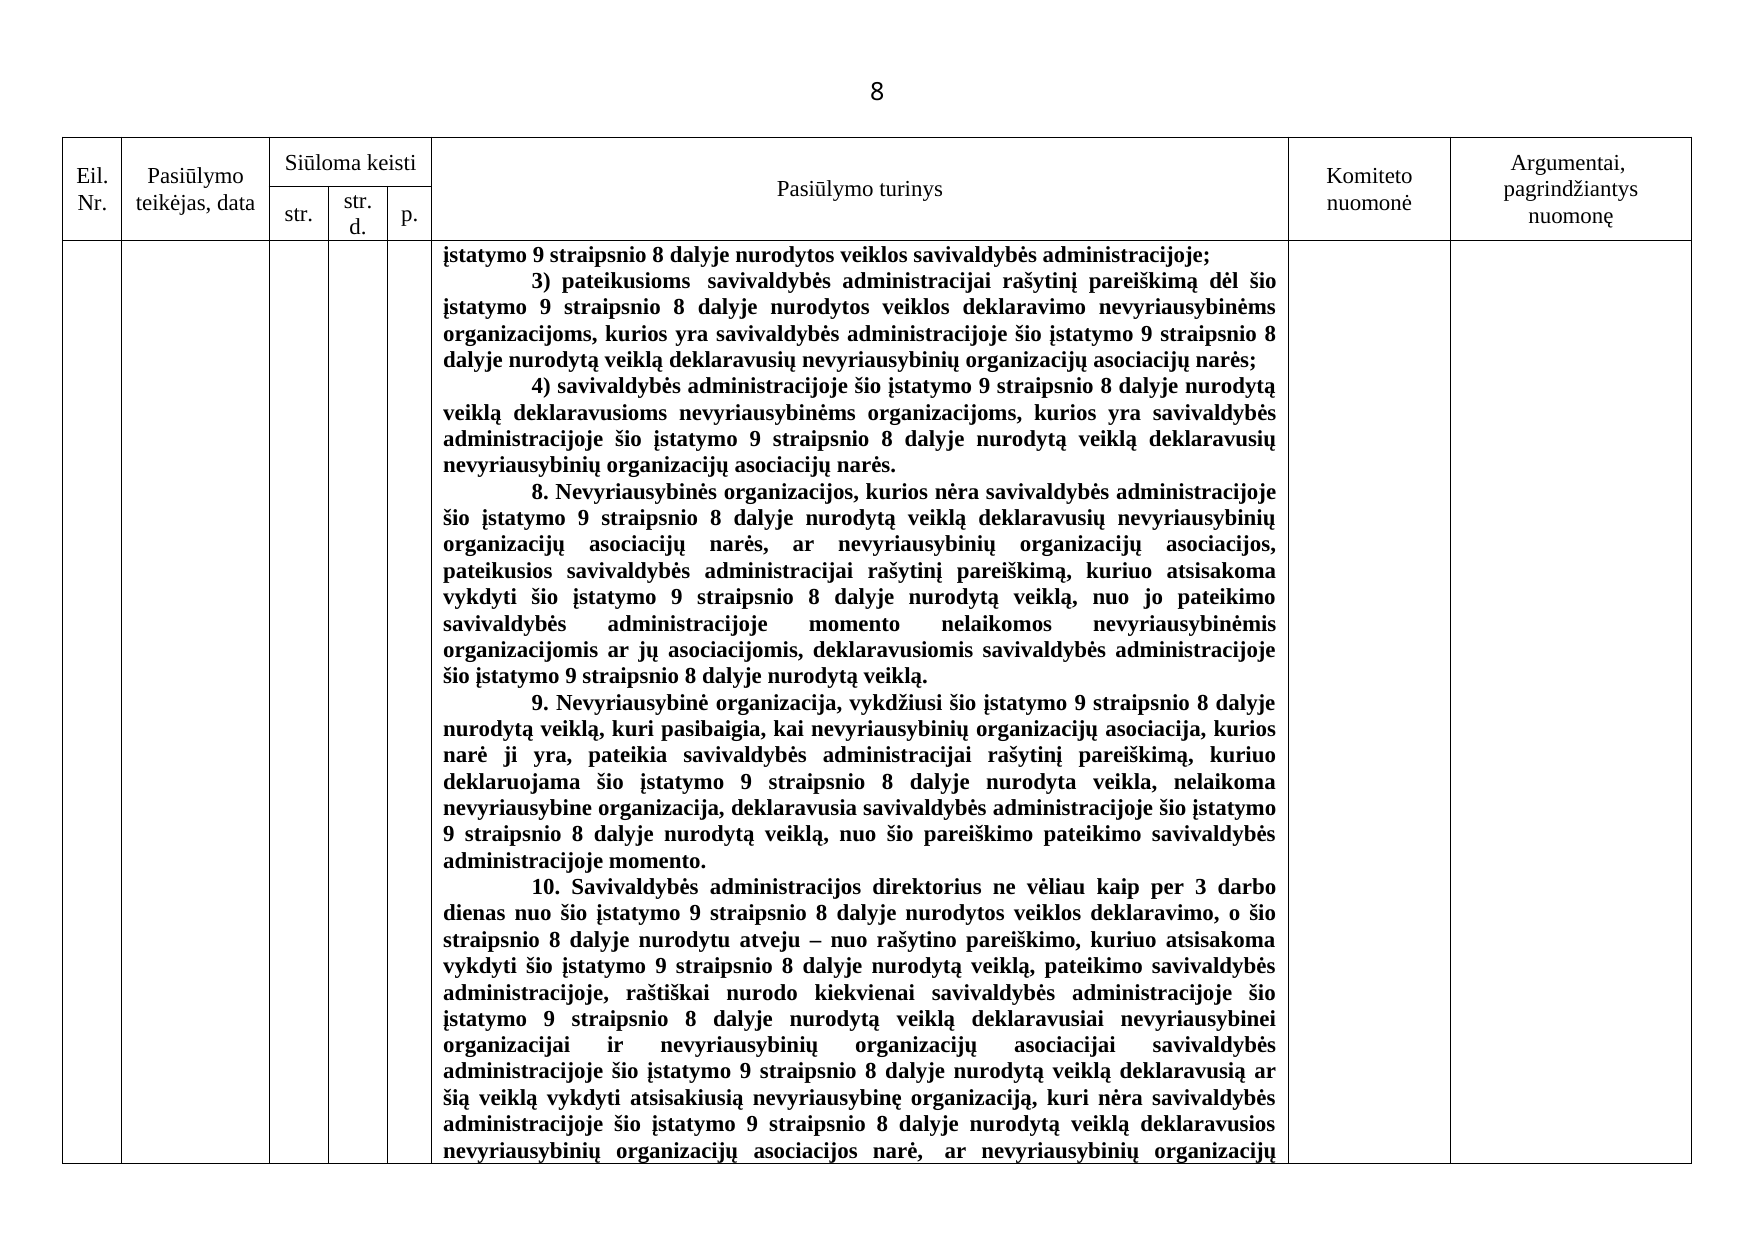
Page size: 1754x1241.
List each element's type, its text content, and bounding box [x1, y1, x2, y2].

table_header Pasiūlymo teikėjas, data [122, 138, 269, 239]
table_header Eil. Nr. [63, 138, 121, 239]
table_cell p. [388, 187, 431, 239]
table_cell [388, 241, 431, 1163]
table_cell str. [270, 187, 328, 239]
table_cell [1289, 241, 1450, 1163]
table_cell įstatymo 9 straipsnio 8 dalyje nurodytos veiklos savivaldybės administracijoje; 3) pateikusioms savivaldybės administracijai rašytinį pareiškimą dėl šio įstatymo 9 straipsnio 8 dalyje nurodytos veiklos deklaravimo nevyriausybinėms organizacijoms, kurios yra savivaldybės administracijoje šio įstatymo 9 straipsnio 8 dalyje nurodytą veiklą deklaravusių nevyriausybinių organizacijų asociacijų narės; 4) savivaldybės administracijoje šio įstatymo 9 straipsnio 8 dalyje nurodytą veiklą deklaravusioms nevyriausybinėms organizacijoms, kurios yra savivaldybės administracijoje šio įstatymo 9 straipsnio 8 dalyje nurodytą veiklą deklaravusių nevyriausybinių organizacijų asociacijų narės. 8. Nevyriausybinės organizacijos, kurios nėra savivaldybės administracijoje šio įstatymo 9 straipsnio 8 dalyje nurodytą veiklą deklaravusių nevyriausybinių organizacijų asociacijų narės, ar nevyriausybinių organizacijų asociacijos, pateikusios savivaldybės administracijai rašytinį pareiškimą, kuriuo atsisakoma vykdyti šio įstatymo 9 straipsnio 8 dalyje nurodytą veiklą, nuo jo pateikimo savivaldybės administracijoje momento nelaikomos nevyriausybinėmis organizacijomis ar jų asociacijomis, deklaravusiomis savivaldybės administracijoje šio įstatymo 9 straipsnio 8 dalyje nurodytą veiklą. 9. Nevyriausybinė organizacija, vykdžiusi šio įstatymo 9 straipsnio 8 dalyje nurodytą veiklą, kuri pasibaigia, kai nevyriausybinių organizacijų asociacija, kurios narė ji yra, pateikia savivaldybės administracijai rašytinį pareiškimą, kuriuo deklaruojama šio įstatymo 9 straipsnio 8 dalyje nurodyta veikla, nelaikoma nevyriausybine organizacija, deklaravusia savivaldybės administracijoje šio įstatymo 9 straipsnio 8 dalyje nurodytą veiklą, nuo šio pareiškimo pateikimo savivaldybės administracijoje momento. 10. Savivaldybės administracijos direktorius ne vėliau kaip per 3 darbo dienas nuo šio įstatymo 9 straipsnio 8 dalyje nurodytos veiklos deklaravimo, o šio straipsnio 8 dalyje nurodytu atveju – nuo rašytino pareiškimo, kuriuo atsisakoma vykdyti šio įstatymo 9 straipsnio 8 dalyje nurodytą veiklą, pateikimo savivaldybės administracijoje, raštiškai nurodo kiekvienai savivaldybės administracijoje šio įstatymo 9 straipsnio 8 dalyje nurodytą veiklą deklaravusiai nevyriausybinei organizacijai ir nevyriausybinių organizacijų asociacijai savivaldybės administracijoje šio įstatymo 9 straipsnio 8 dalyje nurodytą veiklą deklaravusią ar šią veiklą vykdyti atsisakiusią nevyriausybinę organizaciją, kuri nėra savivaldybės administracijoje šio įstatymo 9 straipsnio 8 dalyje nurodytą veiklą deklaravusios nevyriausybinių organizacijų asociacijos narė, ar nevyriausybinių organizacijų [432, 241, 1288, 1163]
table_header Komiteto nuomonė [1289, 138, 1450, 239]
table_header Pasiūlymo turinys [432, 138, 1288, 239]
table_header Siūloma keisti [270, 138, 431, 186]
table_cell str. d. [329, 187, 387, 239]
table_cell [63, 241, 121, 1163]
table_cell [329, 241, 387, 1163]
table_cell [1451, 241, 1691, 1163]
table_cell [122, 241, 269, 1163]
table_header Argumentai, pagrindžiantys nuomonę [1451, 138, 1691, 239]
table_cell [270, 241, 328, 1163]
